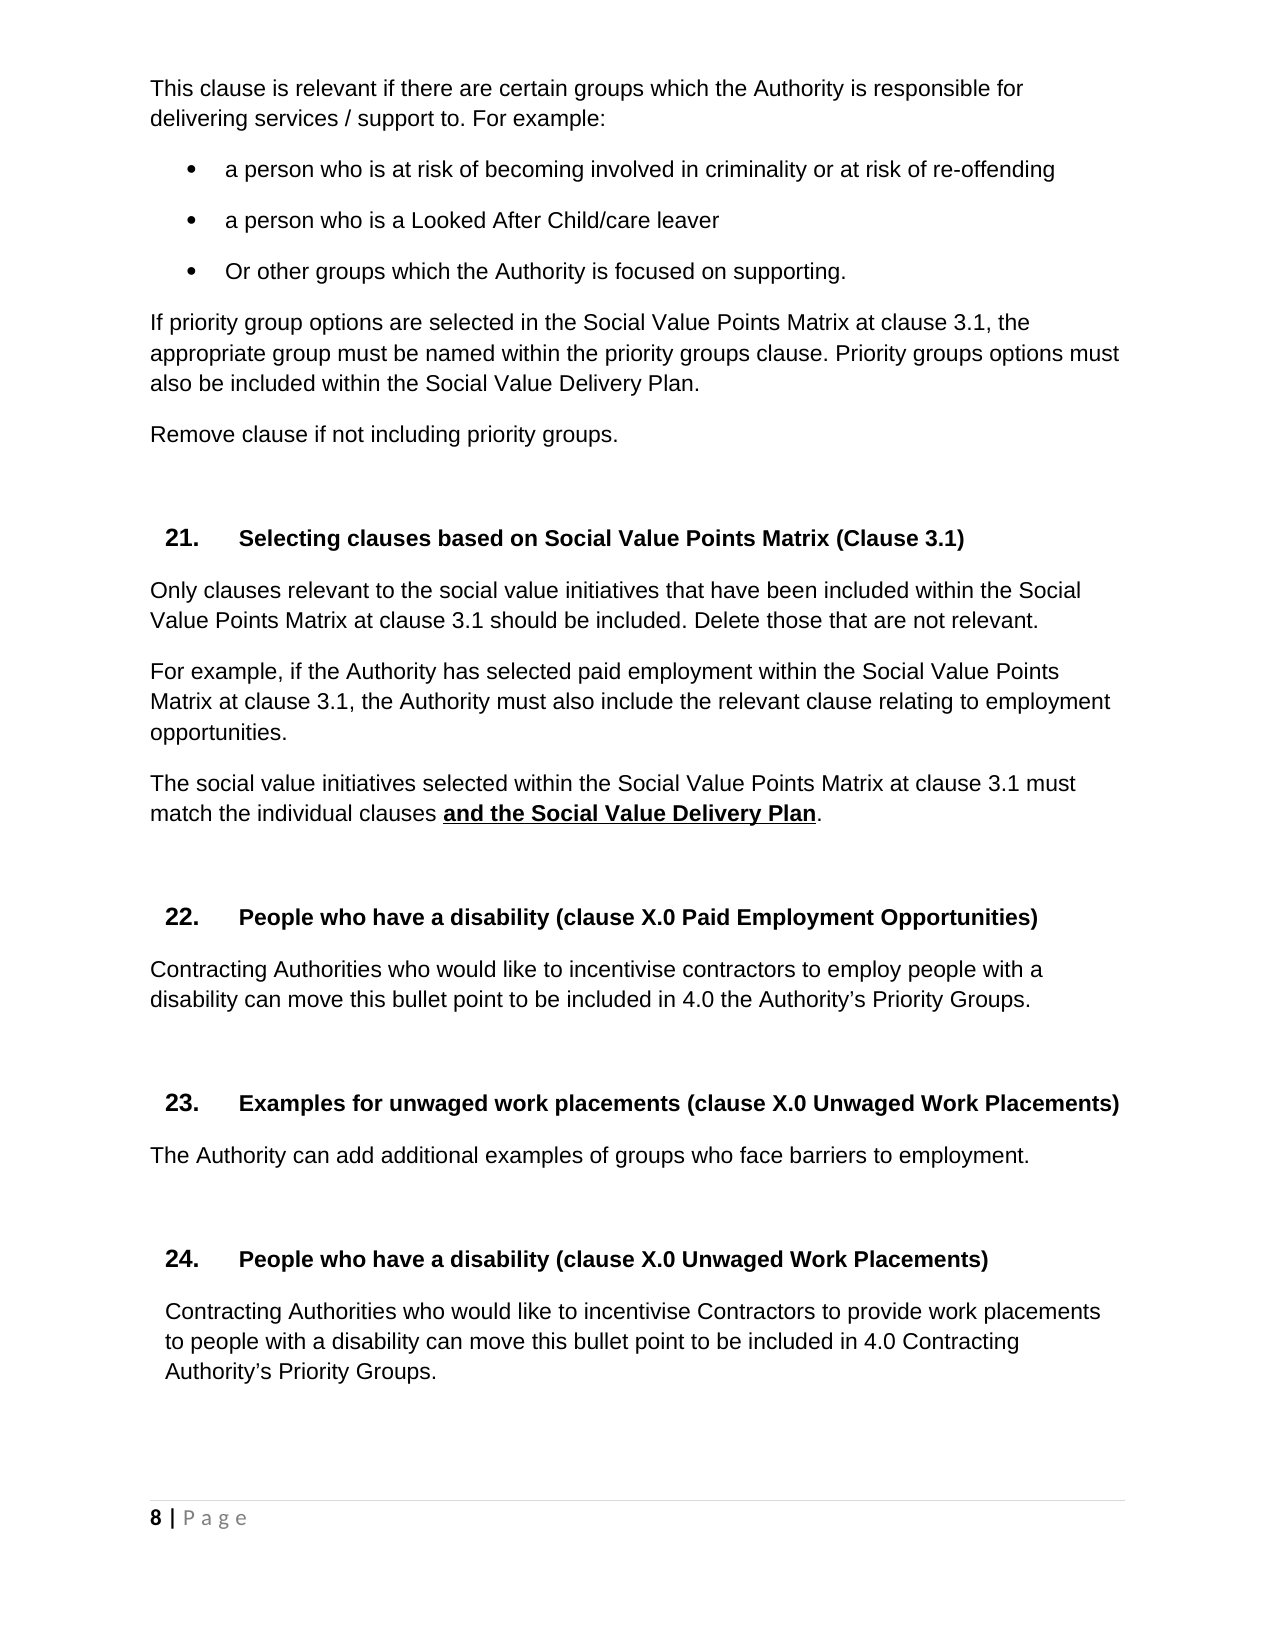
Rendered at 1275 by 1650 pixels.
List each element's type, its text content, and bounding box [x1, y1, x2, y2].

text This clause is relevant if there are certain groups which the Authority is responsible for delivering services / support to. For example: [150, 75, 1125, 132]
text Contracting Authorities who would like to incentivise Contractors to provide work placements to people with a disability can move this bullet point to be included in 4.0 Contracting Authority’s Priority Groups. [165, 1298, 1125, 1384]
list Examples for unwaged work placements (clause X.0 Unwaged Work Placements) [165, 1088, 1125, 1117]
text Contracting Authorities who would like to incentivise contractors to employ people with a disability can move this bullet point to be included in 4.0 the Authority’s Priority Groups. [150, 956, 1125, 1012]
list People who have a disability (clause X.0 Paid Employment Opportunities) [165, 902, 1125, 931]
text If priority group options are selected in the Social Value Points Matrix at clause 3.1, the appropriate group must be named within the priority groups clause. Priority groups options must also be included within the Social Value Delivery Plan. [150, 309, 1125, 396]
list a person who is a Looked After Child/care leaver [187, 207, 1125, 234]
list People who have a disability (clause X.0 Unwaged Work Placements) [165, 1244, 1125, 1273]
text Only clauses relevant to the social value initiatives that have been included within the Social Value Points Matrix at clause 3.1 should be included. Delete those that are not relevant. [150, 577, 1125, 633]
list Or other groups which the Authority is focused on supporting. [187, 258, 1125, 285]
text The Authority can add additional examples of groups who face barriers to employment. [150, 1142, 1125, 1168]
text For example, if the Authority has selected paid employment within the Social Value Points Matrix at clause 3.1, the Authority must also include the relevant clause relating to employment opportunities. [150, 658, 1125, 745]
text Remove clause if not including priority groups. [150, 421, 1125, 447]
text The social value initiatives selected within the Social Value Points Matrix at clause 3.1 must match the individual clauses and the Social Value Delivery Plan. [150, 769, 1125, 826]
list Selecting clauses based on Social Value Points Matrix (Clause 3.1) [165, 523, 1125, 552]
list a person who is at risk of becoming involved in criminality or at risk of re-offending [187, 156, 1125, 183]
